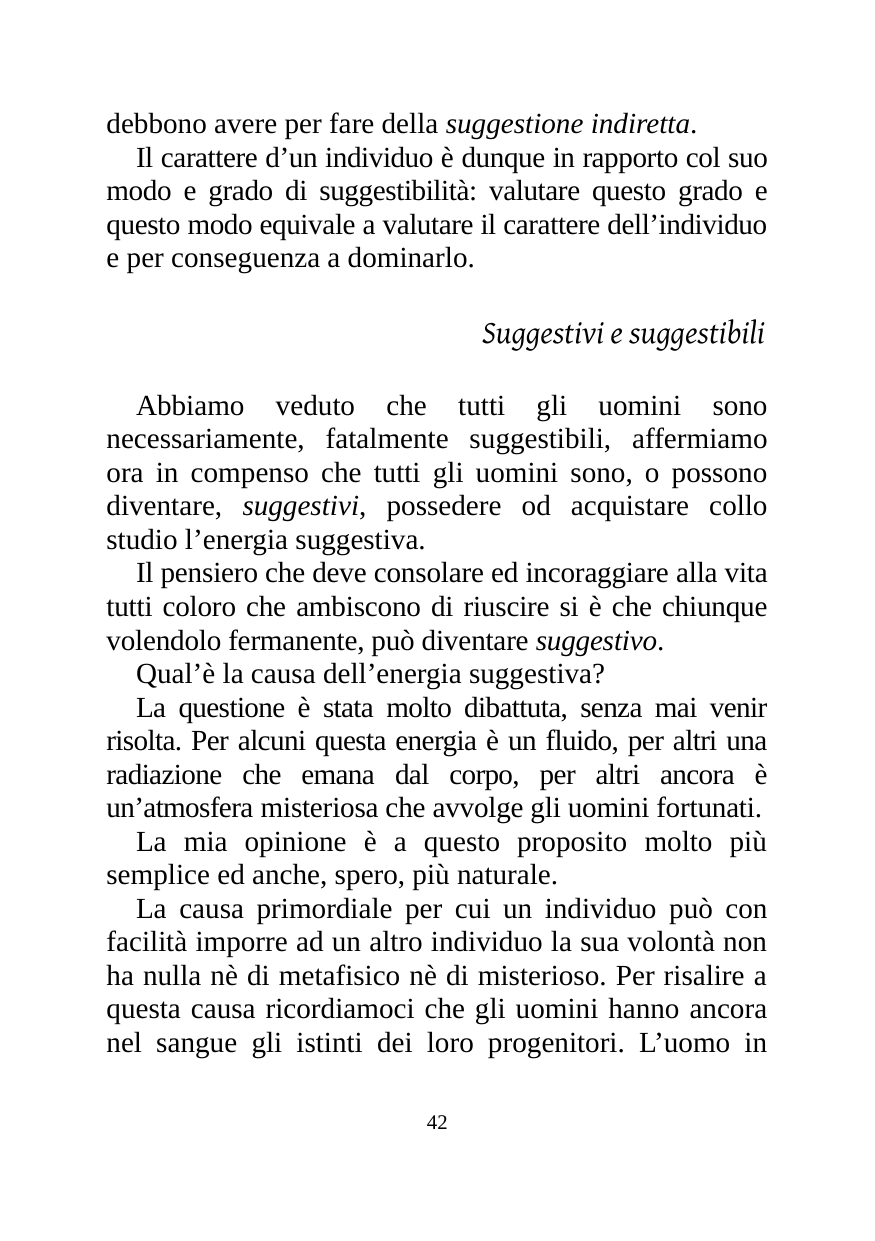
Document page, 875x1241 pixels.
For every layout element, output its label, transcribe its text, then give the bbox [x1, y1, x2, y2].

text La questione è stata molto dibattuta, senza mai venir risolta. Per alcuni questa energia è un fluido, per altri una radiazione che emana dal corpo, per altri ancora è un’atmosfera misteriosa che avvolge gli uomini fortunati. [106, 690, 768, 824]
text La mia opinione è a questo proposito molto più semplice ed anche, spero, più naturale. [106, 824, 768, 891]
text debbono avere per fare della suggestione indiretta. [106, 106, 768, 140]
text Il pensiero che deve consolare ed incoraggiare alla vita tutti coloro che ambiscono di riuscire si è che chiunque volendolo fermanente, può diventare suggestivo. [106, 556, 768, 656]
text Il carattere d’un individuo è dunque in rapporto col suo modo e grado di suggestibilità: valutare questo grado e questo modo equivale a valutare il carattere dell’individuo e per conseguenza a dominarlo. [106, 140, 768, 274]
text Abbiamo veduto che tutti gli uomini sono necessariamente, fatalmente suggestibili, affermiamo ora in compenso che tutti gli uomini sono, o possono diventare, suggestivi, possedere od acquistare collo studio l’energia suggestiva. [106, 388, 768, 556]
text Qual’è la causa dell’energia suggestiva? [106, 656, 768, 690]
text La causa primordiale per cui un individuo può con facilità imporre ad un altro individuo la sua volontà non ha nulla nè di metafisico nè di misterioso. Per risalire a questa causa ricordiamoci che gli uomini hanno ancora nel sangue gli istinti dei loro progenitori. L’uomo in [106, 891, 768, 1059]
subtitle Suggestivi e suggestibili [106, 315, 768, 352]
